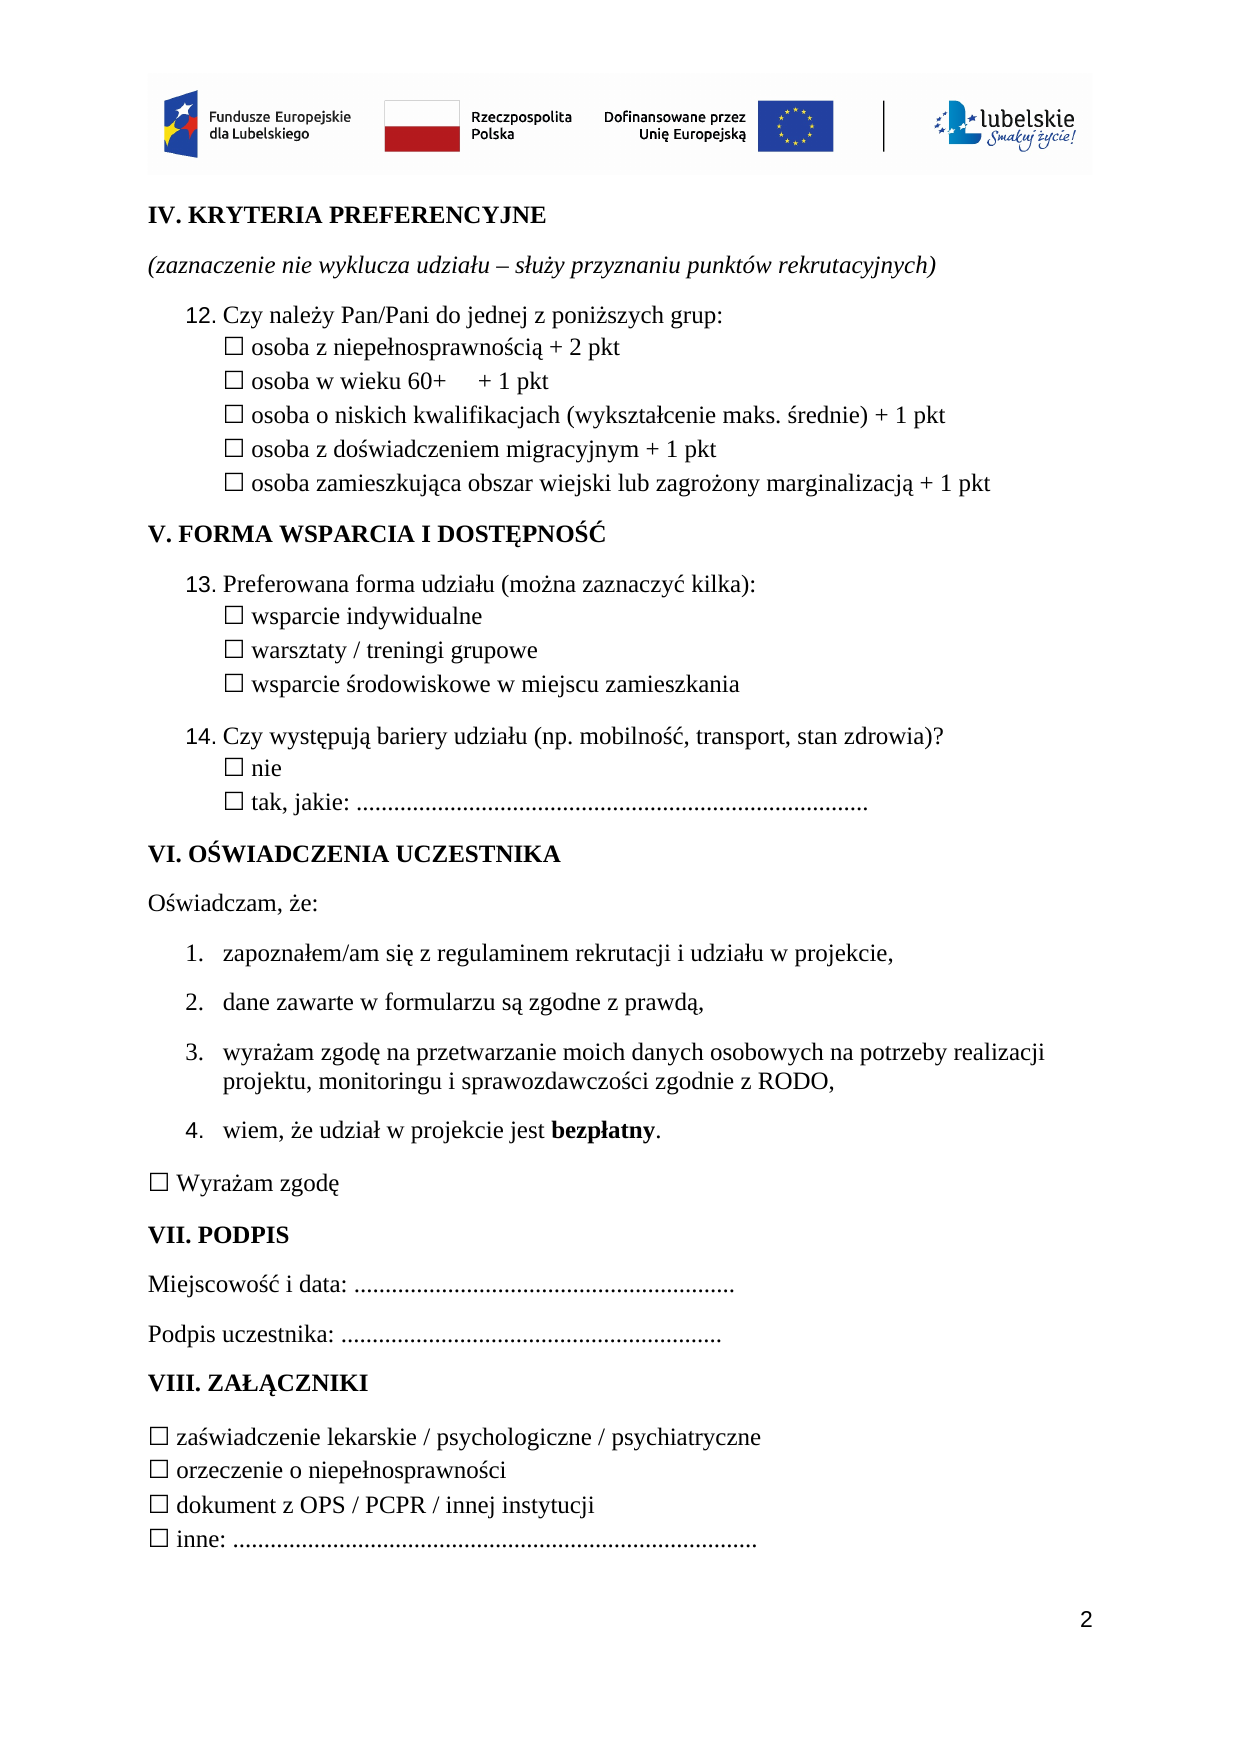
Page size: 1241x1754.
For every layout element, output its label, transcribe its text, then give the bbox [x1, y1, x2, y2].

subtitle IV. KRYTERIA PREFERENCYJNE [148, 201, 1093, 229]
list zapoznałem/am się z regulaminem rekrutacji i udziału w projekcie, [185, 938, 1093, 967]
text ☐ Wyrażam zgodę [148, 1165, 1093, 1199]
subtitle VIII. ZAŁĄCZNIKI [148, 1368, 1093, 1397]
list Czy należy Pan/Pani do jednej z poniższych grup: ☐ osoba z niepełnosprawnością + 2 pkt ☐ osoba w wieku 60+ + 1 pkt ☐ osoba o niskich kwalifikacjach (wykształcenie maks. średnie) + 1 pkt ☐ osoba z doświadczeniem migracyjnym + 1 pkt ☐ osoba zamieszkująca obszar wiejski lub zagrożony marginalizacją + 1 pkt [185, 300, 1093, 499]
text Miejscowość i data: ............................................................. [148, 1269, 1093, 1298]
subtitle V. FORMA WSPARCIA I DOSTĘPNOŚĆ [148, 519, 1093, 548]
text Podpis uczestnika: ............................................................. [148, 1319, 1093, 1348]
text (zaznaczenie nie wyklucza udziału – służy przyznaniu punktów rekrutacyjnych) [148, 250, 1093, 279]
text Oświadczam, że: [148, 888, 1093, 917]
list dane zawarte w formularzu są zgodne z prawdą, [185, 987, 1093, 1016]
list wiem, że udział w projekcie jest bezpłatny. [185, 1115, 1093, 1144]
subtitle VI. OŚWIADCZENIA UCZESTNIKA [148, 839, 1093, 867]
list wyrażam zgodę na przetwarzanie moich danych osobowych na potrzeby realizacji projektu, monitoringu i sprawozdawczości zgodnie z RODO, [185, 1037, 1093, 1094]
subtitle VII. PODPIS [148, 1220, 1093, 1248]
list Preferowana forma udziału (można zaznaczyć kilka): ☐ wsparcie indywidualne ☐ warsztaty / treningi grupowe ☐ wsparcie środowiskowe w miejscu zamieszkania [185, 569, 1093, 700]
list Czy występują bariery udziału (np. mobilność, transport, stan zdrowia)? ☐ nie ☐ tak, jakie: .................................................................................. [185, 721, 1093, 818]
text ☐ zaświadczenie lekarskie / psychologiczne / psychiatryczne ☐ orzeczenie o niepełnosprawności ☐ dokument z OPS / PCPR / innej instytucji ☐ inne: .................................................................................... [148, 1418, 1093, 1554]
